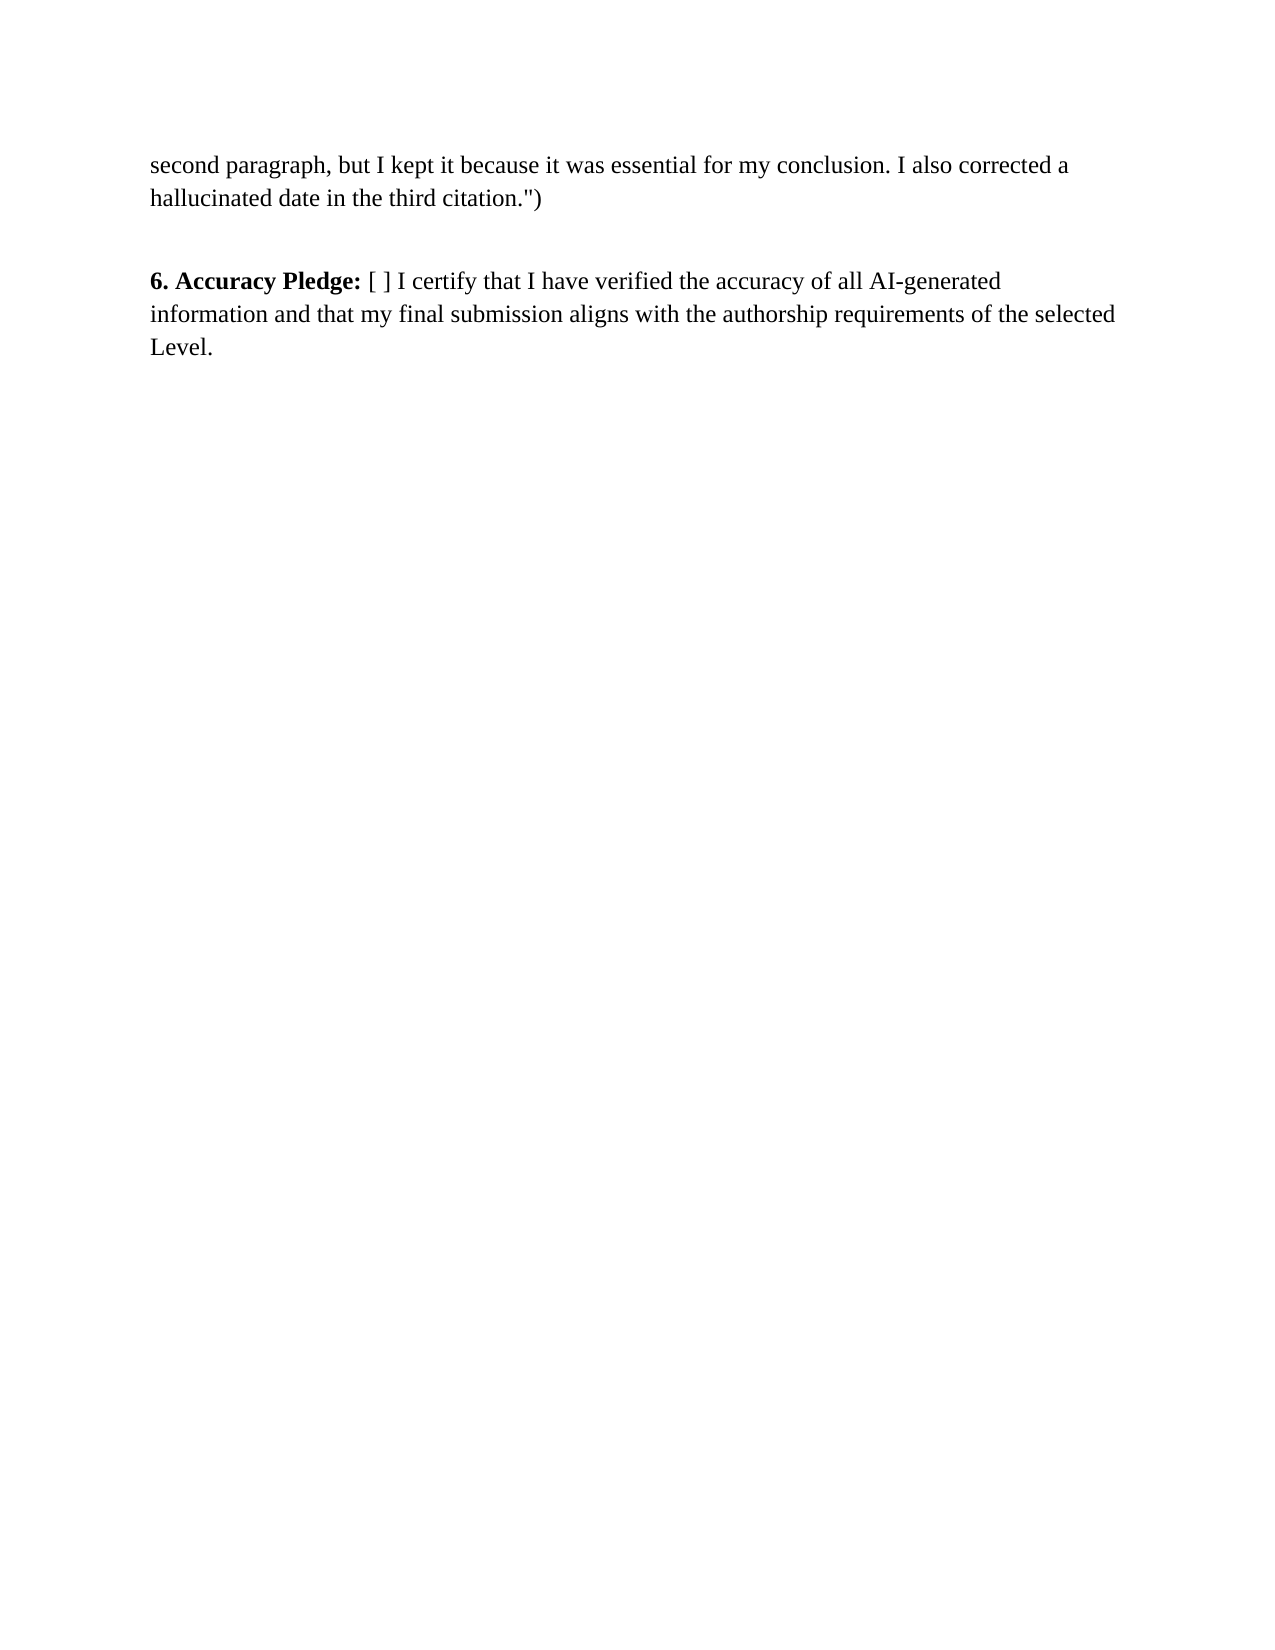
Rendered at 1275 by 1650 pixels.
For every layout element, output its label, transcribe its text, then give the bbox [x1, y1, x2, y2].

text 6. Accuracy Pledge: [ ] I certify that I have verified the accuracy of all AI-generated information and that my final submission aligns with the authorship requirements of the selected Level. [150, 266, 1125, 361]
text second paragraph, but I kept it because it was essential for my conclusion. I also corrected a hallucinated date in the third citation.") [150, 150, 1125, 212]
